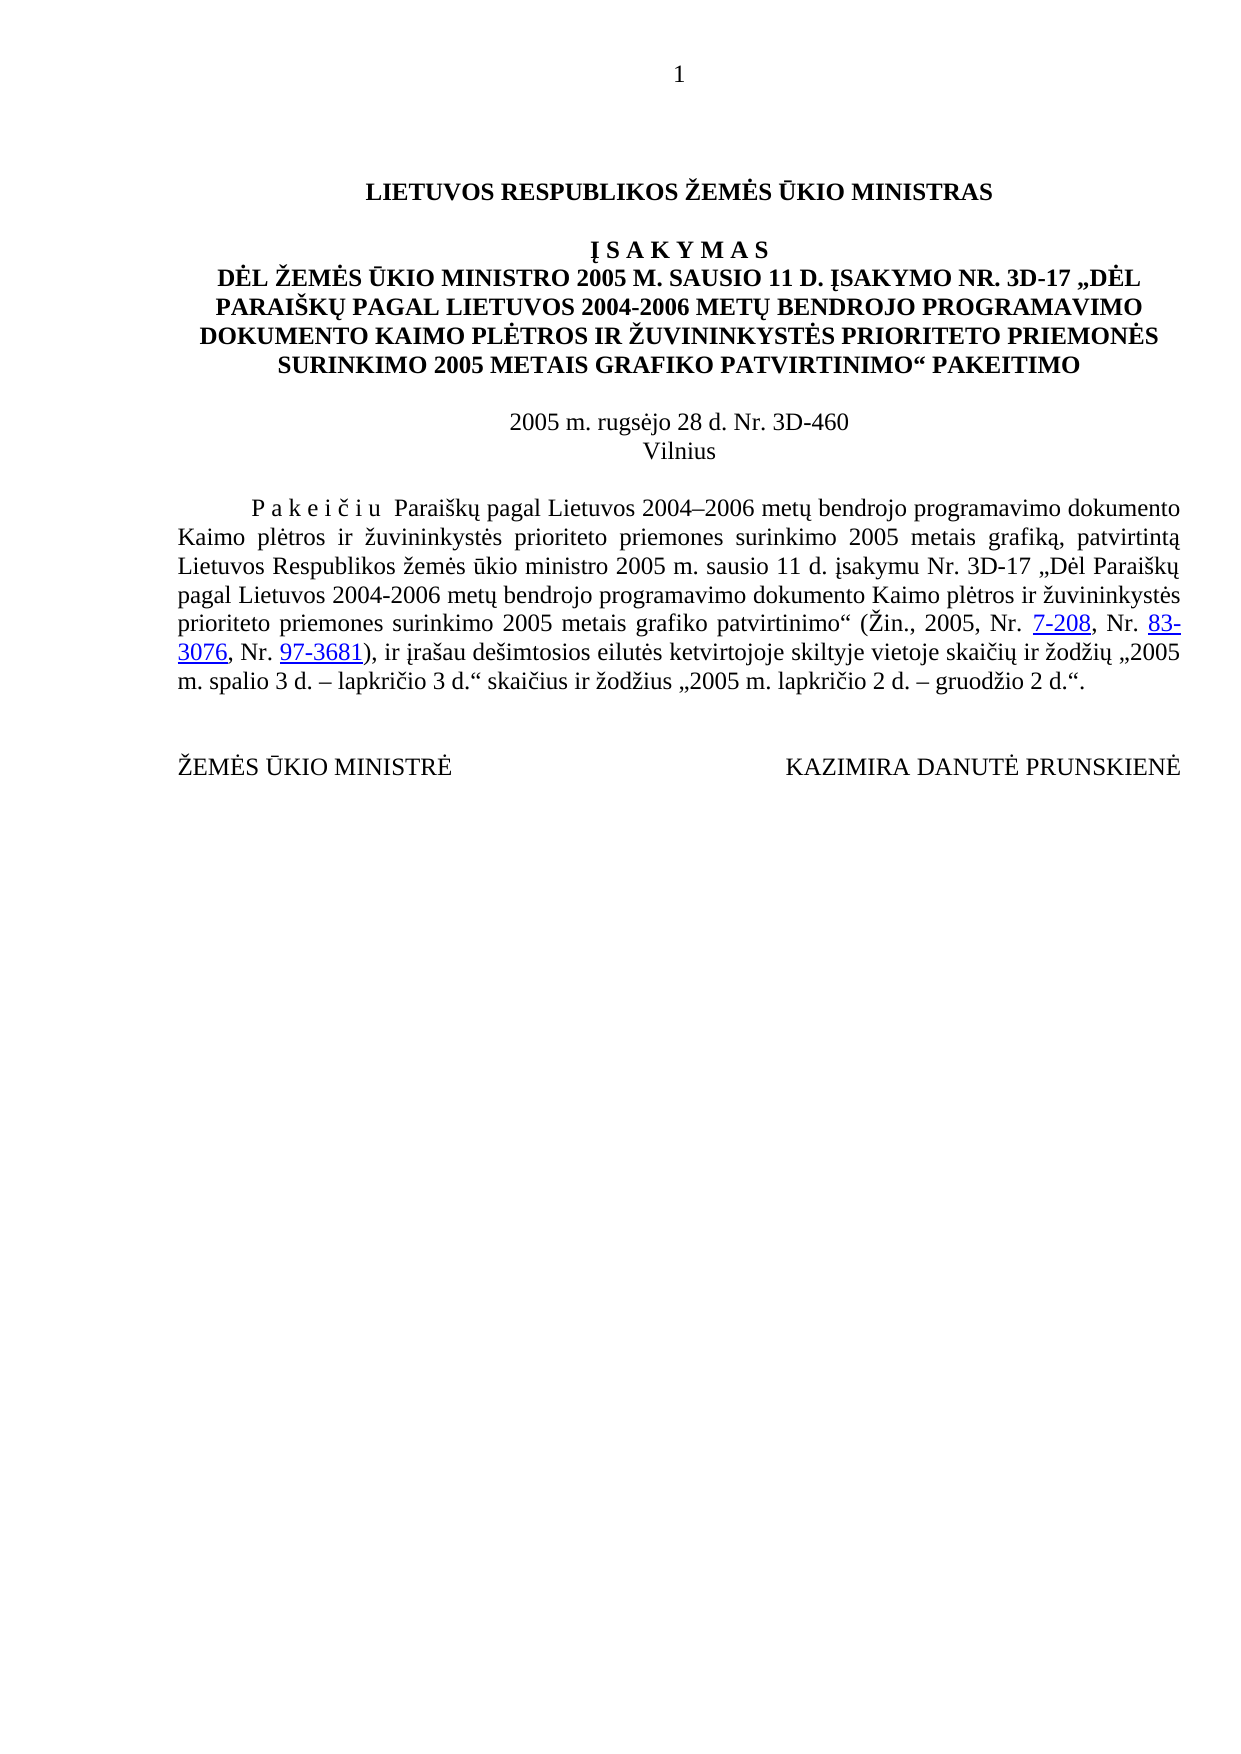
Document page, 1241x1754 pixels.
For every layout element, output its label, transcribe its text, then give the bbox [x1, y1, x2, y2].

text LIETUVOS RESPUBLIKOS ŽEMĖS ŪKIO MINISTRAS [177, 177, 1181, 206]
text 2005 m. rugsėjo 28 d. Nr. 3D-460 [177, 407, 1181, 436]
text ŽEMĖS ŪKIO MINISTRĖ KAZIMIRA DANUTĖ PRUNSKIENĖ [177, 752, 1181, 781]
text Į S A K Y M A S [177, 235, 1181, 263]
text Vilnius [177, 436, 1181, 465]
text Pakeičiu Paraiškų pagal Lietuvos 2004–2006 metų bendrojo programavimo dokumento Kaimo plėtros ir žuvininkystės prioriteto priemones surinkimo 2005 metais grafiką, patvirtintą Lietuvos Respublikos žemės ūkio ministro 2005 m. sausio 11 d. įsakymu Nr. 3D-17 „Dėl Paraiškų pagal Lietuvos 2004-2006 metų bendrojo programavimo dokumento Kaimo plėtros ir žuvininkystės prioriteto priemones surinkimo 2005 metais grafiko patvirtinimo“ (Žin., 2005, Nr. 7-208, Nr. 83-3076, Nr. 97-3681), ir įrašau dešimtosios eilutės ketvirtojoje skiltyje vietoje skaičių ir žodžių „2005 m. spalio 3 d. – lapkričio 3 d.“ skaičius ir žodžius „2005 m. lapkričio 2 d. – gruodžio 2 d.“. [177, 493, 1181, 695]
text DĖL ŽEMĖS ŪKIO MINISTRO 2005 M. SAUSIO 11 D. ĮSAKYMO NR. 3D-17 „DĖL PARAIŠKŲ PAGAL LIETUVOS 2004-2006 METŲ BENDROJO PROGRAMAVIMO DOKUMENTO KAIMO PLĖTROS IR ŽUVININKYSTĖS PRIORITETO PRIEMONĖS SURINKIMO 2005 METAIS GRAFIKO PATVIRTINIMO“ PAKEITIMO [177, 263, 1181, 378]
